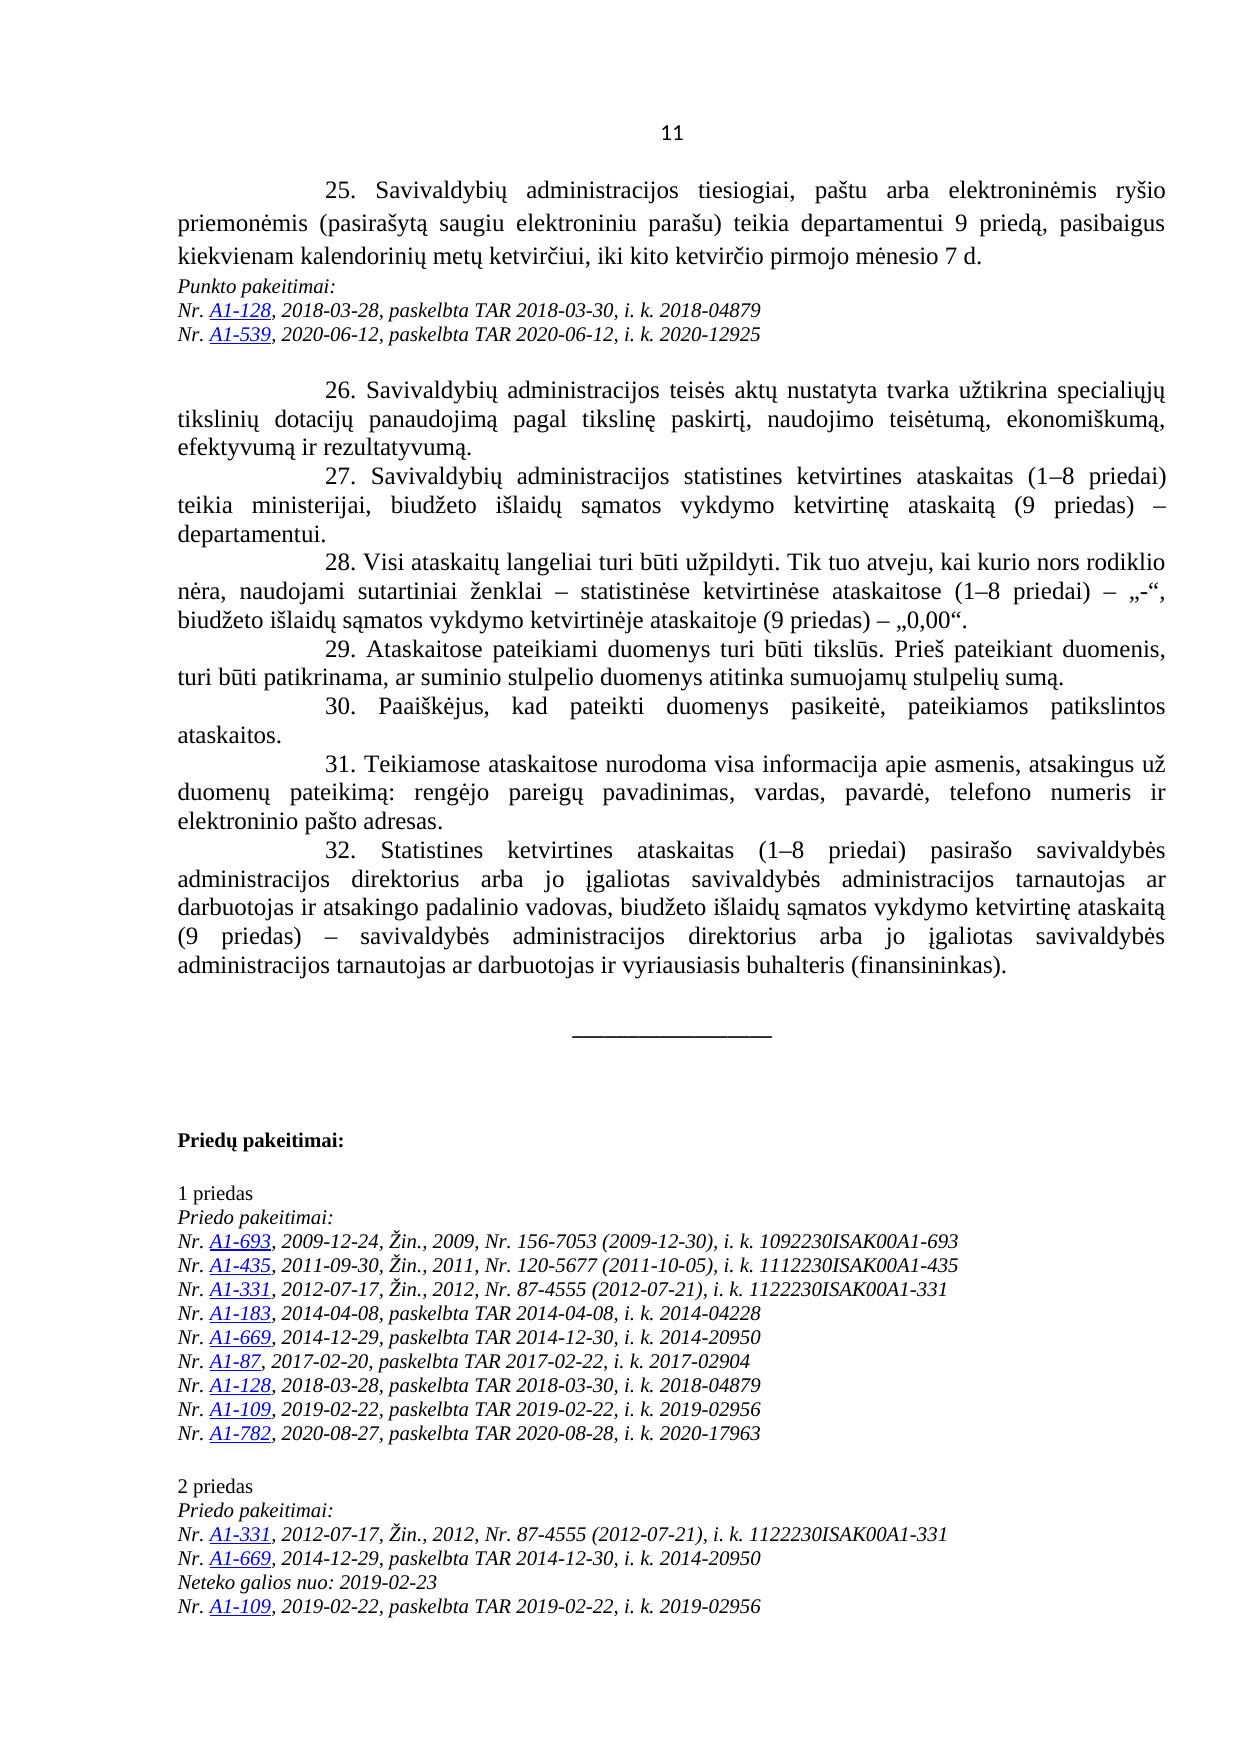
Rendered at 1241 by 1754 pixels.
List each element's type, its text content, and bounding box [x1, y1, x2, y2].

text 27. Savivaldybių administracijos statistines ketvirtines ataskaitas (1–8 priedai) teikia ministerijai, biudžeto išlaidų sąmatos vykdymo ketvirtinę ataskaitą (9 priedas) – departamentui. [177, 461, 1166, 547]
text 25. Savivaldybių administracijos tiesiogiai, paštu arba elektroninėmis ryšio priemonėmis (pasirašytą saugiu elektroniniu parašu) teikia departamentui 9 priedą, pasibaigus kiekvienam kalendorinių metų ketvirčiui, iki kito ketvirčio pirmojo mėnesio 7 d. [177, 175, 1166, 270]
text Nr. A1-693, 2009-12-24, Žin., 2009, Nr. 156-7053 (2009-12-30), i. k. 1092230ISAK00A1-693 [177, 1229, 1166, 1253]
text Nr. A1-331, 2012-07-17, Žin., 2012, Nr. 87-4555 (2012-07-21), i. k. 1122230ISAK00A1-331 [177, 1522, 1166, 1546]
text Nr. A1-782, 2020-08-27, paskelbta TAR 2020-08-28, i. k. 2020-17963 [177, 1421, 1166, 1445]
text Punkto pakeitimai: [177, 274, 1166, 298]
text Nr. A1-539, 2020-06-12, paskelbta TAR 2020-06-12, i. k. 2020-12925 [177, 322, 1166, 346]
text 30. Paaiškėjus, kad pateikti duomenys pasikeitė, pateikiamos patikslintos ataskaitos. [177, 691, 1166, 749]
text 32. Statistines ketvirtines ataskaitas (1–8 priedai) pasirašo savivaldybės administracijos direktorius arba jo įgaliotas savivaldybės administracijos tarnautojas ar darbuotojas ir atsakingo padalinio vadovas, biudžeto išlaidų sąmatos vykdymo ketvirtinę ataskaitą (9 priedas) – savivaldybės administracijos direktorius arba jo įgaliotas savivaldybės administracijos tarnautojas ar darbuotojas ir vyriausiasis buhalteris (finansininkas). [177, 835, 1166, 979]
text Priedo pakeitimai: [177, 1498, 1166, 1522]
text Nr. A1-435, 2011-09-30, Žin., 2011, Nr. 120-5677 (2011-10-05), i. k. 1112230ISAK00A1-435 [177, 1253, 1166, 1277]
text Nr. A1-669, 2014-12-29, paskelbta TAR 2014-12-30, i. k. 2014-20950 [177, 1546, 1166, 1570]
text Nr. A1-87, 2017-02-20, paskelbta TAR 2017-02-22, i. k. 2017-02904 [177, 1349, 1166, 1373]
text 1 priedas [177, 1181, 1166, 1204]
text Nr. A1-183, 2014-04-08, paskelbta TAR 2014-04-08, i. k. 2014-04228 [177, 1301, 1166, 1325]
text 31. Teikiamose ataskaitose nurodoma visa informacija apie asmenis, atsakingus už duomenų pateikimą: rengėjo pareigų pavadinimas, vardas, pavardė, telefono numeris ir elektroninio pašto adresas. [177, 749, 1166, 835]
text Priedo pakeitimai: [177, 1204, 1166, 1229]
text 26. Savivaldybių administracijos teisės aktų nustatyta tvarka užtikrina specialiųjų tikslinių dotacijų panaudojimą pagal tikslinę paskirtį, naudojimo teisėtumą, ekonomiškumą, efektyvumą ir rezultatyvumą. [177, 375, 1166, 461]
text Nr. A1-128, 2018-03-28, paskelbta TAR 2018-03-30, i. k. 2018-04879 [177, 1373, 1166, 1397]
text 29. Ataskaitose pateikiami duomenys turi būti tikslūs. Prieš pateikiant duomenis, turi būti patikrinama, ar suminio stulpelio duomenys atitinka sumuojamų stulpelių sumą. [177, 634, 1166, 691]
text Nr. A1-109, 2019-02-22, paskelbta TAR 2019-02-22, i. k. 2019-02956 [177, 1594, 1166, 1618]
text Nr. A1-669, 2014-12-29, paskelbta TAR 2014-12-30, i. k. 2014-20950 [177, 1325, 1166, 1349]
text 28. Visi ataskaitų langeliai turi būti užpildyti. Tik tuo atveju, kai kurio nors rodiklio nėra, naudojami sutartiniai ženklai – statistinėse ketvirtinėse ataskaitose (1–8 priedai) – „-“, biudžeto išlaidų sąmatos vykdymo ketvirtinėje ataskaitoje (9 priedas) – „0,00“. [177, 547, 1166, 634]
text Nr. A1-331, 2012-07-17, Žin., 2012, Nr. 87-4555 (2012-07-21), i. k. 1122230ISAK00A1-331 [177, 1277, 1166, 1301]
text __________________ [177, 1007, 1166, 1041]
text Priedų pakeitimai: [177, 1128, 1166, 1152]
text 2 priedas [177, 1474, 1166, 1498]
text Neteko galios nuo: 2019-02-23 [177, 1570, 1166, 1594]
text Nr. A1-109, 2019-02-22, paskelbta TAR 2019-02-22, i. k. 2019-02956 [177, 1397, 1166, 1421]
text Nr. A1-128, 2018-03-28, paskelbta TAR 2018-03-30, i. k. 2018-04879 [177, 298, 1166, 322]
